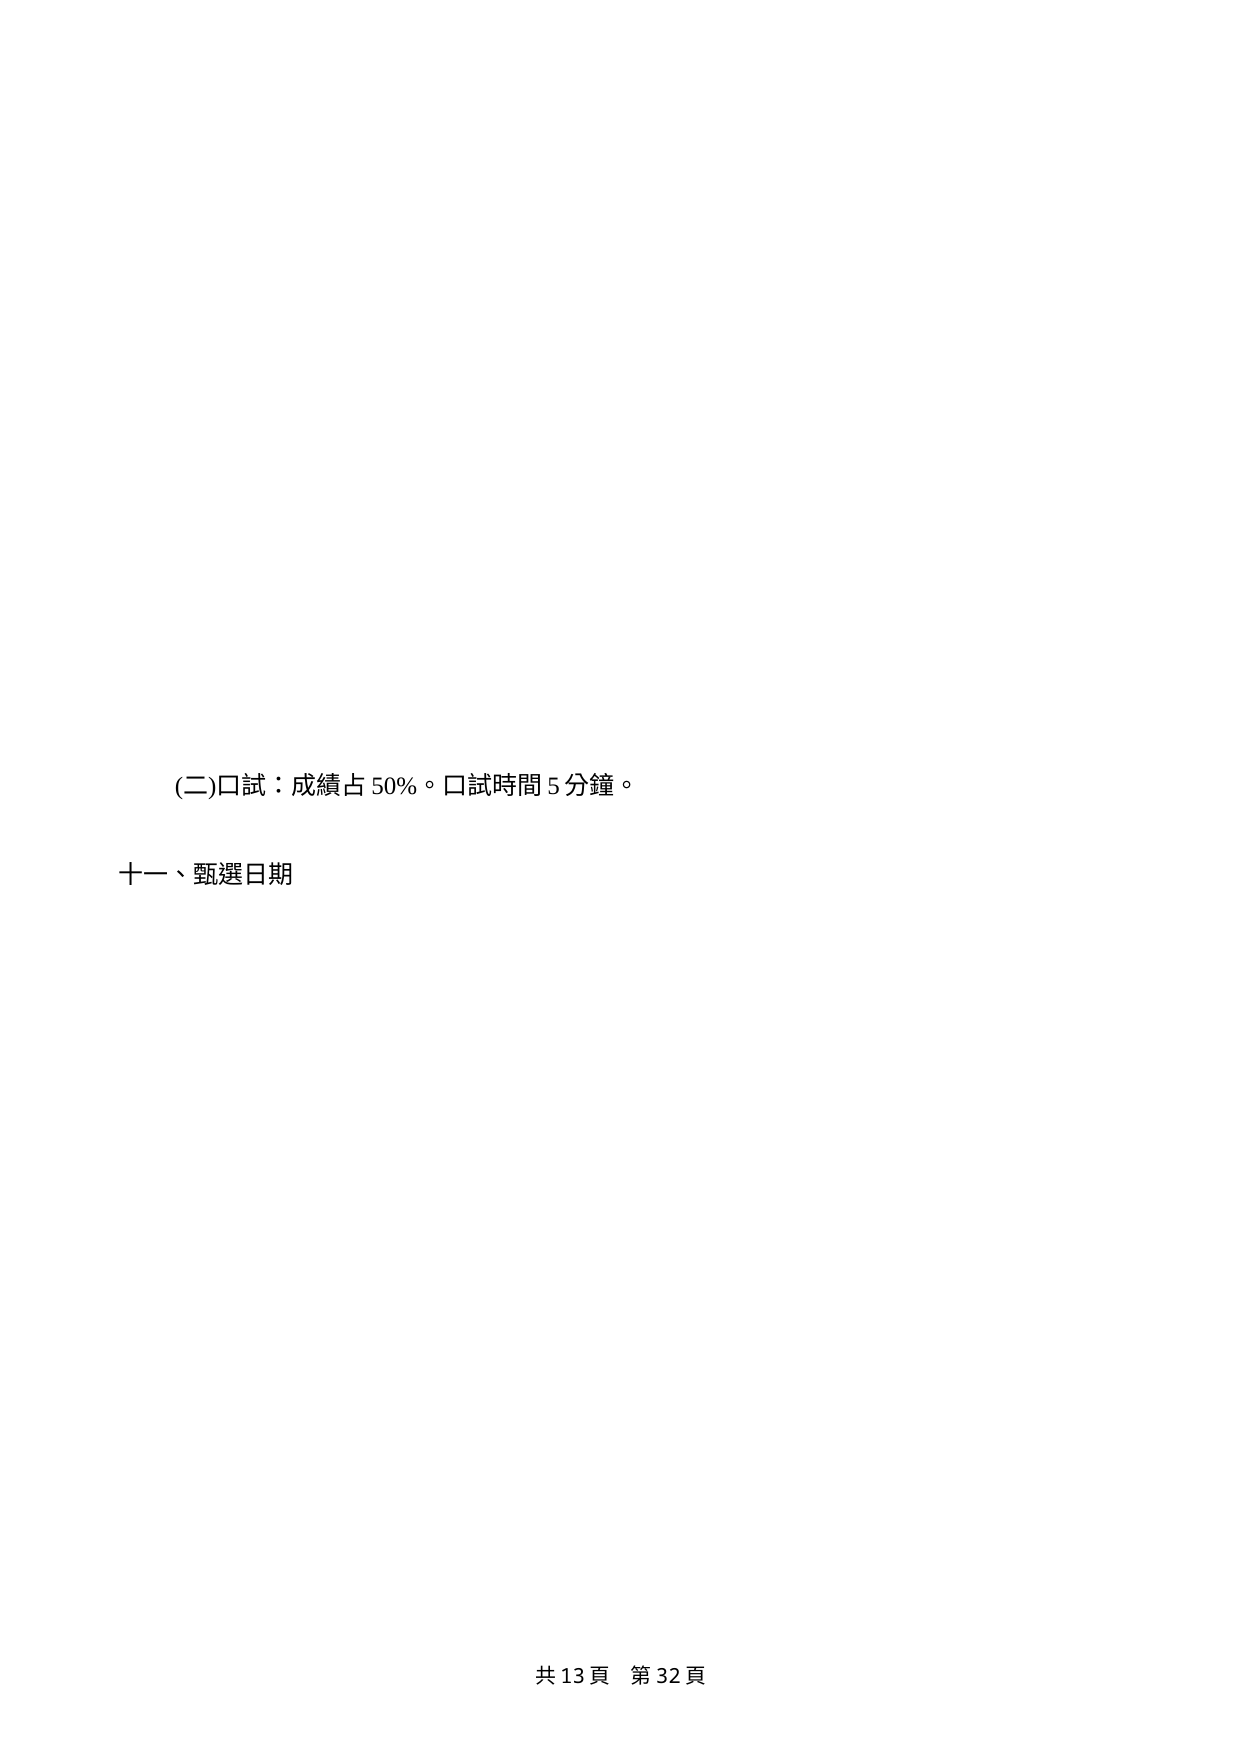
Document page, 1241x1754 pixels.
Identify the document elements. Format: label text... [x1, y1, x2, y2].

text 十一、甄選日期 [118, 831, 1122, 893]
text (二)口試：成績占50%。口試時間5分鐘。 [168, 766, 1122, 802]
